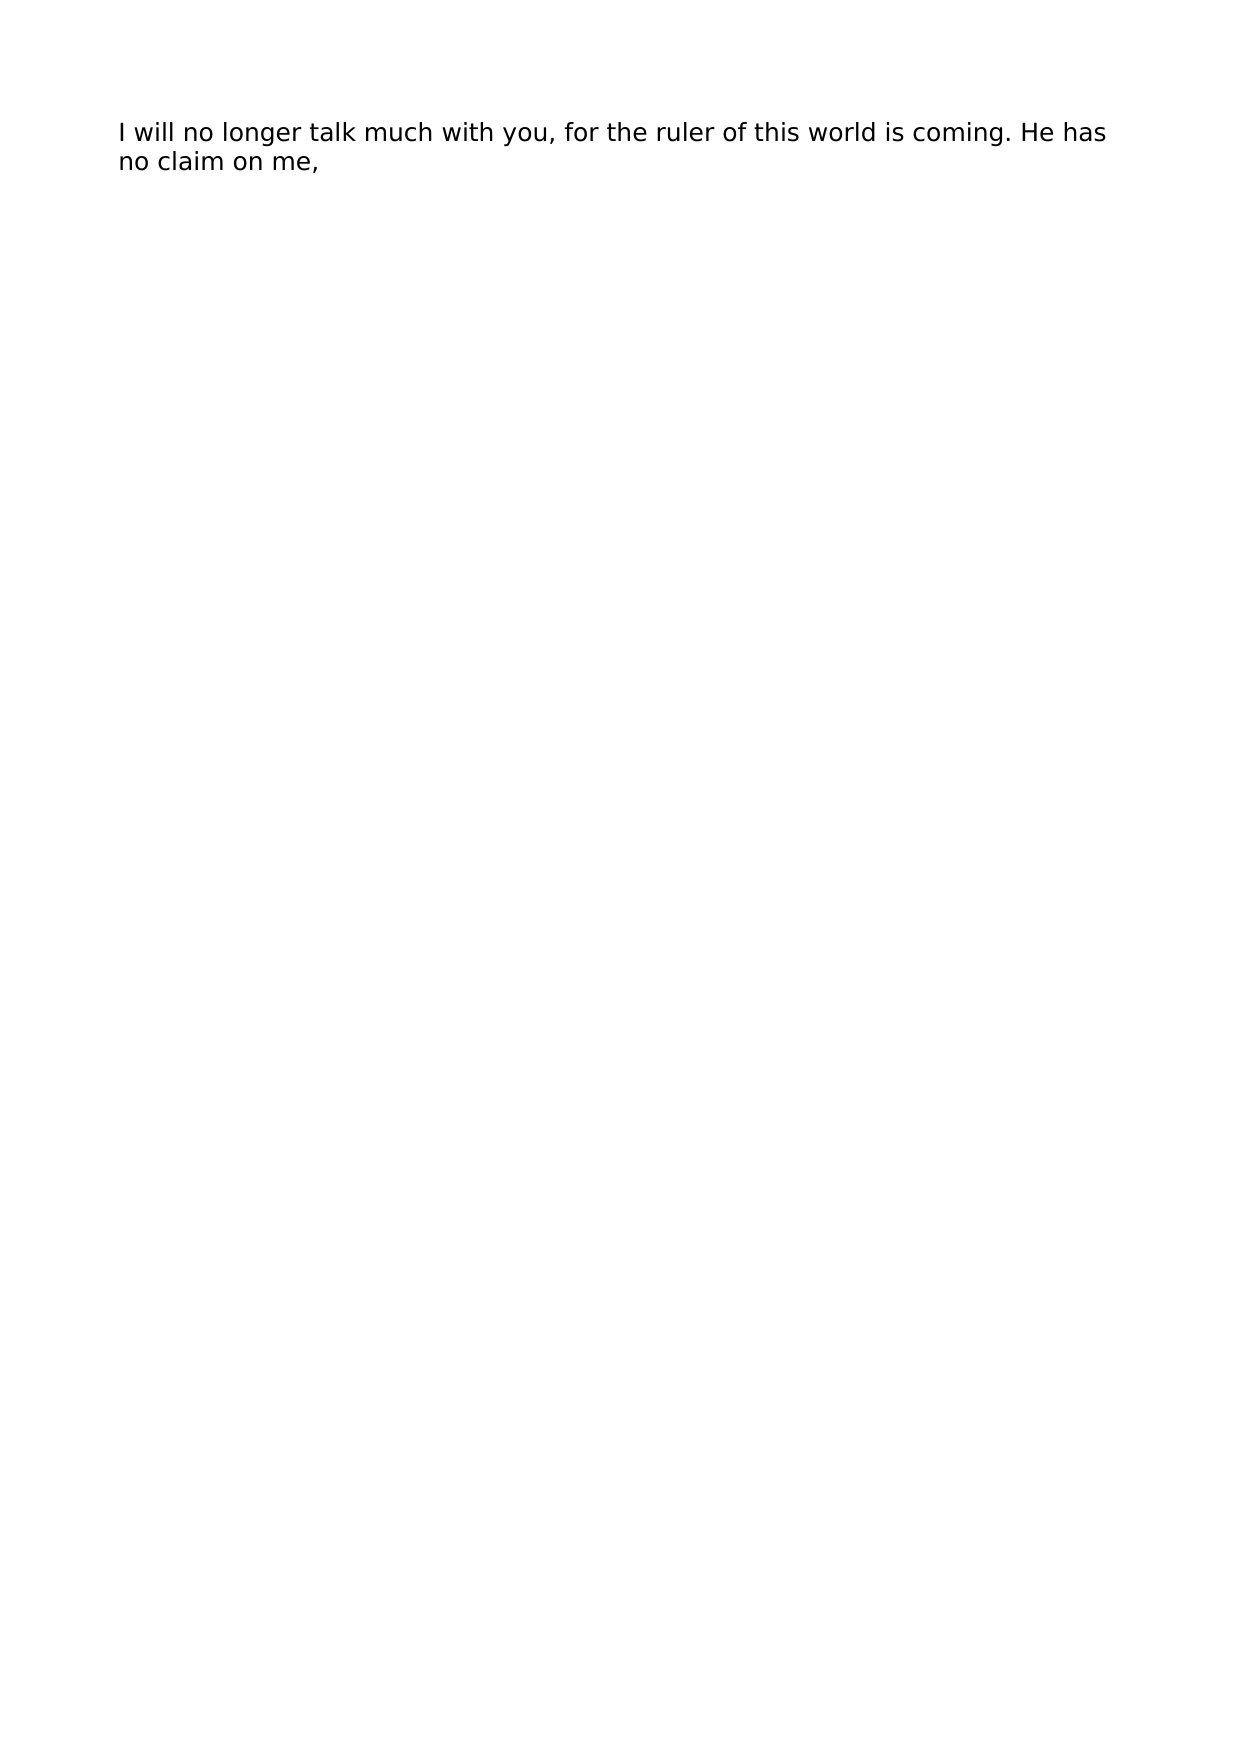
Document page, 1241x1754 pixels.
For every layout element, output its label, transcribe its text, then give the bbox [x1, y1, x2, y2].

text I will no longer talk much with you, for the ruler of this world is coming. He has no claim on me, [118, 118, 1122, 176]
